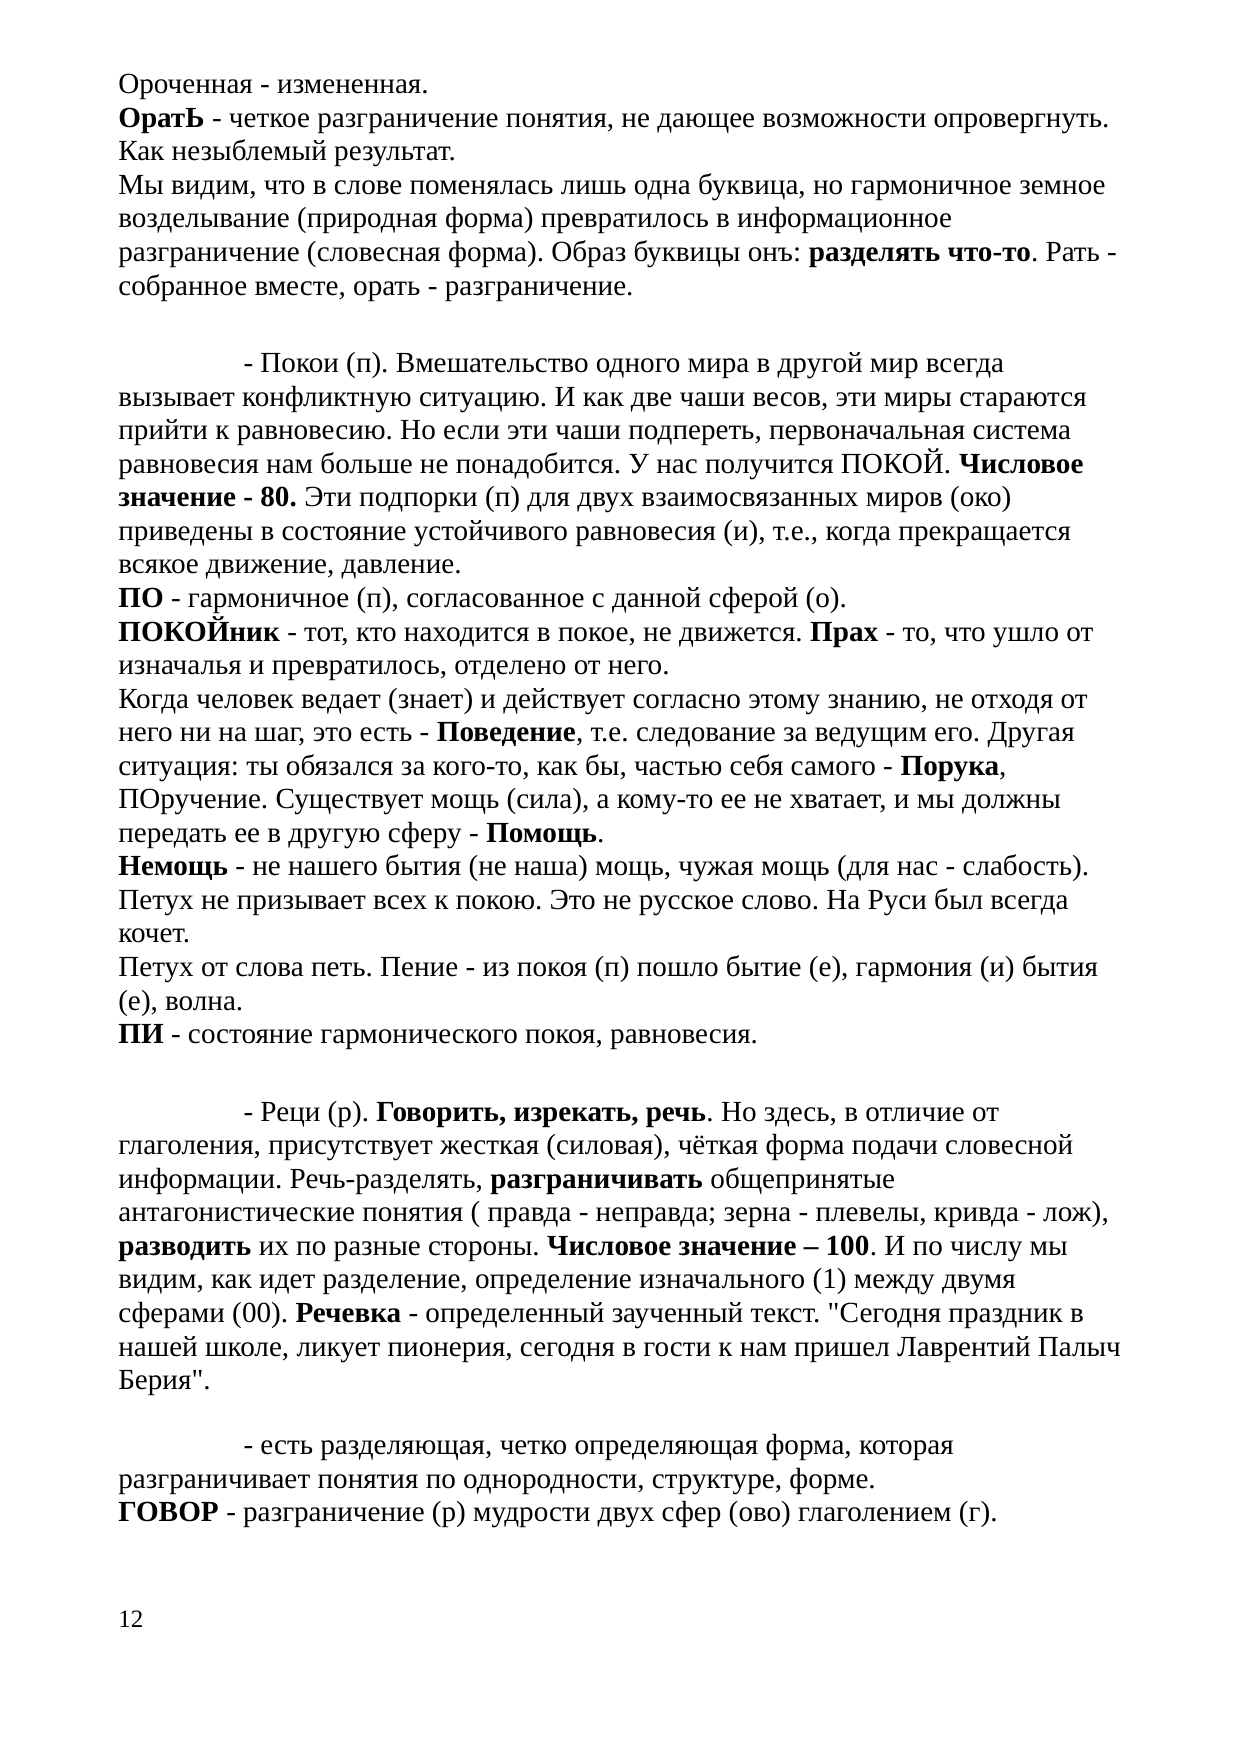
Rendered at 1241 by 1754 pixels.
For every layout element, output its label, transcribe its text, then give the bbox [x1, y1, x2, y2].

text - Покои (п). Вмешательство одного мира в другой мир всегда вызывает конфликтную ситуацию. И как две чаши весов, эти миры стараются прийти к равновесию. Но если эти чаши подпереть, первоначальная система равновесия нам больше не понадобится. У нас получится ПОКОЙ. Числовое значение - 80. Эти подпорки (п) для двух взаимосвязанных миров (око) приведены в состояние устойчивого равновесия (и), т.е., когда прекращается всякое движение, давление. ПО - гармоничное (п), согласованное с данной сферой (о). ПОКОЙник - тот, кто находится в покое, не движется. Прах - то, что ушло от изначалья и превратилось, отделено от него. Когда человек ведает (знает) и действует согласно этому знанию, не отходя от него ни на шаг, это есть - Поведение, т.е. следование за ведущим его. Другая ситуация: ты обязался за кого-то, как бы, частью себя самого - Порука, ПОручение. Существует мощь (сила), а кому-то ее не хватает, и мы должны передать ее в другую сферу - Помощь. Немощь - не нашего бытия (не наша) мощь, чужая мощь (для нас - слабость). Петух не призывает всех к покою. Это не русское слово. На Руси был всегда кочет. Петух от слова петь. Пение - из покоя (п) пошло бытие (е), гармония (и) бытия (е), волна. ПИ - состояние гармонического покоя, равновесия. [118, 314, 1122, 1050]
text - Реци (р). Говорить, изрекать, речь. Но здесь, в отличие от глаголения, присутствует жесткая (силовая), чёткая форма подачи словесной информации. Речь-разделять, разграничивать общепринятые антагонистические понятия ( правда - неправда; зерна - плевелы, кривда - лож), разводить их по разные стороны. Числовое значение – 100. И по числу мы видим, как идет разделение, определение изначального (1) между двумя сферами (00). Речевка - определенный заученный текст. "Сегодня праздник в нашей школе, ликует пионерия, сегодня в гости к нам пришел Лаврентий Палыч Берия". - есть разделяющая, четко определяющая форма, которая разграничивает понятия по однородности, структуре, форме. ГОВОР - разграничение (р) мудрости двух сфер (ово) глаголением (г). [118, 1062, 1122, 1528]
text Ороченная - измененная. ОратЬ - четкое разграничение понятия, не дающее возможности опровергнуть. Как незыблемый результат. Мы видим, что в слове поменялась лишь одна буквица, но гармоничное земное возделывание (природная форма) превратилось в информационное разграничение (словесная форма). Образ буквицы онъ: разделять что-то. Рать - собранное вместе, орать - разграничение. [118, 66, 1122, 301]
